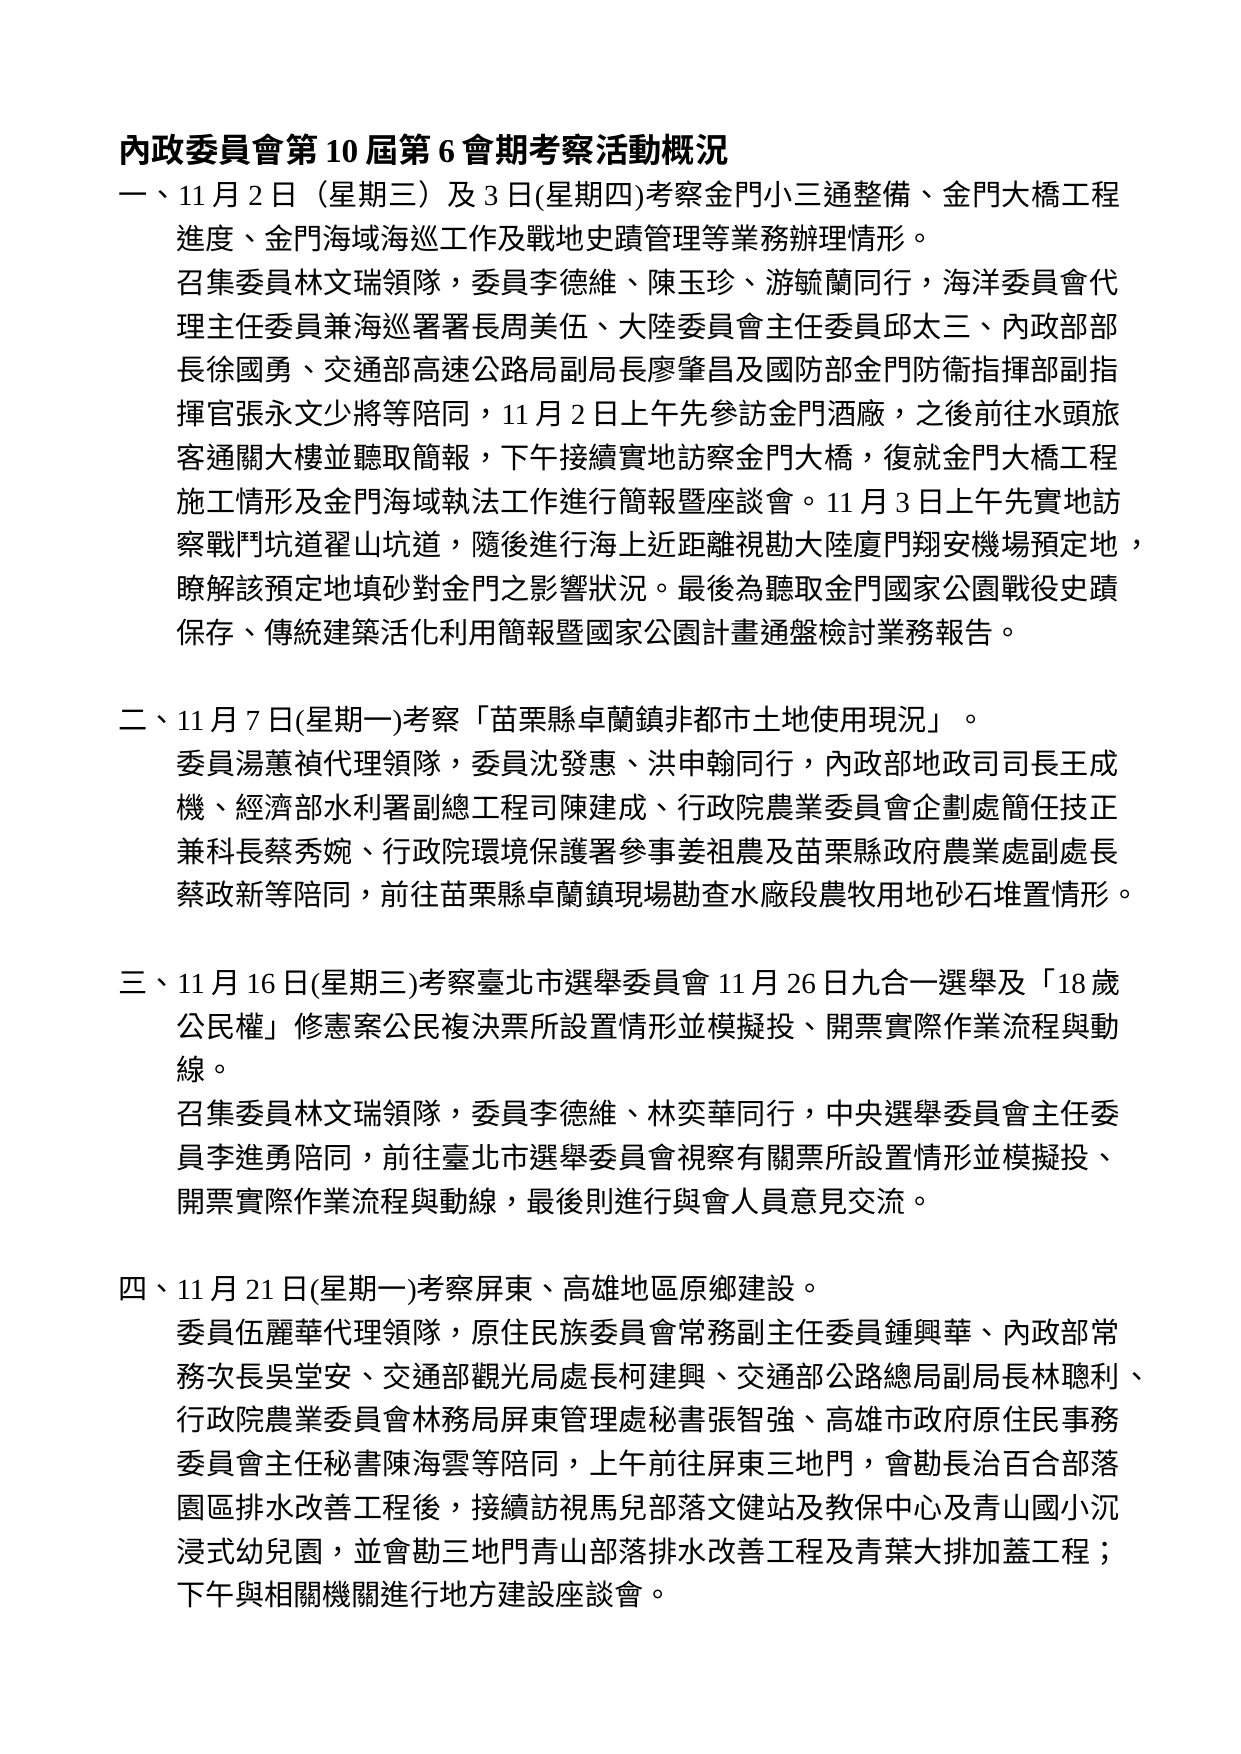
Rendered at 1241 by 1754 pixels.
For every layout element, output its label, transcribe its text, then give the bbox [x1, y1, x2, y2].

text 召集委員林文瑞領隊，委員李德維、林奕華同行，中央選舉委員會主任委員李進勇陪同，前往臺北市選舉委員會視察有關票所設置情形並模擬投、開票實際作業流程與動線，最後則進行與會人員意見交流。 [176, 1089, 1122, 1221]
text 一、11月2日（星期三）及3日(星期四)考察金門小三通整備、金門大橋工程進度、金門海域海巡工作及戰地史蹟管理等業務辦理情形。 [118, 171, 1122, 258]
text 召集委員林文瑞領隊，委員李德維、陳玉珍、游毓蘭同行，海洋委員會代理主任委員兼海巡署署長周美伍、大陸委員會主任委員邱太三、內政部部長徐國勇、交通部高速公路局副局長廖肇昌及國防部金門防衞指揮部副指揮官張永文少將等陪同，11月2日上午先參訪金門酒廠，之後前往水頭旅客通關大樓並聽取簡報，下午接續實地訪察金門大橋，復就金門大橋工程施工情形及金門海域執法工作進行簡報暨座談會。11月3日上午先實地訪察戰鬥坑道翟山坑道，隨後進行海上近距離視勘大陸廈門翔安機場預定地，瞭解該預定地填砂對金門之影響狀況。最後為聽取金門國家公園戰役史蹟保存、傳統建築活化利用簡報暨國家公園計畫通盤檢討業務報告。 [176, 258, 1122, 652]
text 三、11月16日(星期三)考察臺北市選舉委員會11月26日九合一選舉及「18歲公民權」修憲案公民複決票所設置情形並模擬投、開票實際作業流程與動線。 [118, 958, 1122, 1089]
text 內政委員會第10屆第6會期考察活動概況 [118, 127, 1122, 171]
text 委員伍麗華代理領隊，原住民族委員會常務副主任委員鍾興華、內政部常務次長吳堂安、交通部觀光局處長柯建興、交通部公路總局副局長林聰利、行政院農業委員會林務局屏東管理處秘書張智強、高雄市政府原住民事務委員會主任秘書陳海雲等陪同，上午前往屏東三地門，會勘長治百合部落園區排水改善工程後，接續訪視馬兒部落文健站及教保中心及青山國小沉浸式幼兒園，並會勘三地門青山部落排水改善工程及青葉大排加蓋工程；下午與相關機關進行地方建設座談會。 [176, 1308, 1122, 1614]
text 二、11月7日(星期一)考察「苗栗縣卓蘭鎮非都市土地使用現況」。 [118, 696, 1122, 739]
text 四、11月21日(星期一)考察屏東、高雄地區原鄉建設。 [118, 1264, 1122, 1308]
text 委員湯蕙禎代理領隊，委員沈發惠、洪申翰同行，內政部地政司司長王成機、經濟部水利署副總工程司陳建成、行政院農業委員會企劃處簡任技正兼科長蔡秀婉、行政院環境保護署參事姜祖農及苗栗縣政府農業處副處長蔡政新等陪同，前往苗栗縣卓蘭鎮現場勘查水廠段農牧用地砂石堆置情形。 [176, 739, 1122, 914]
